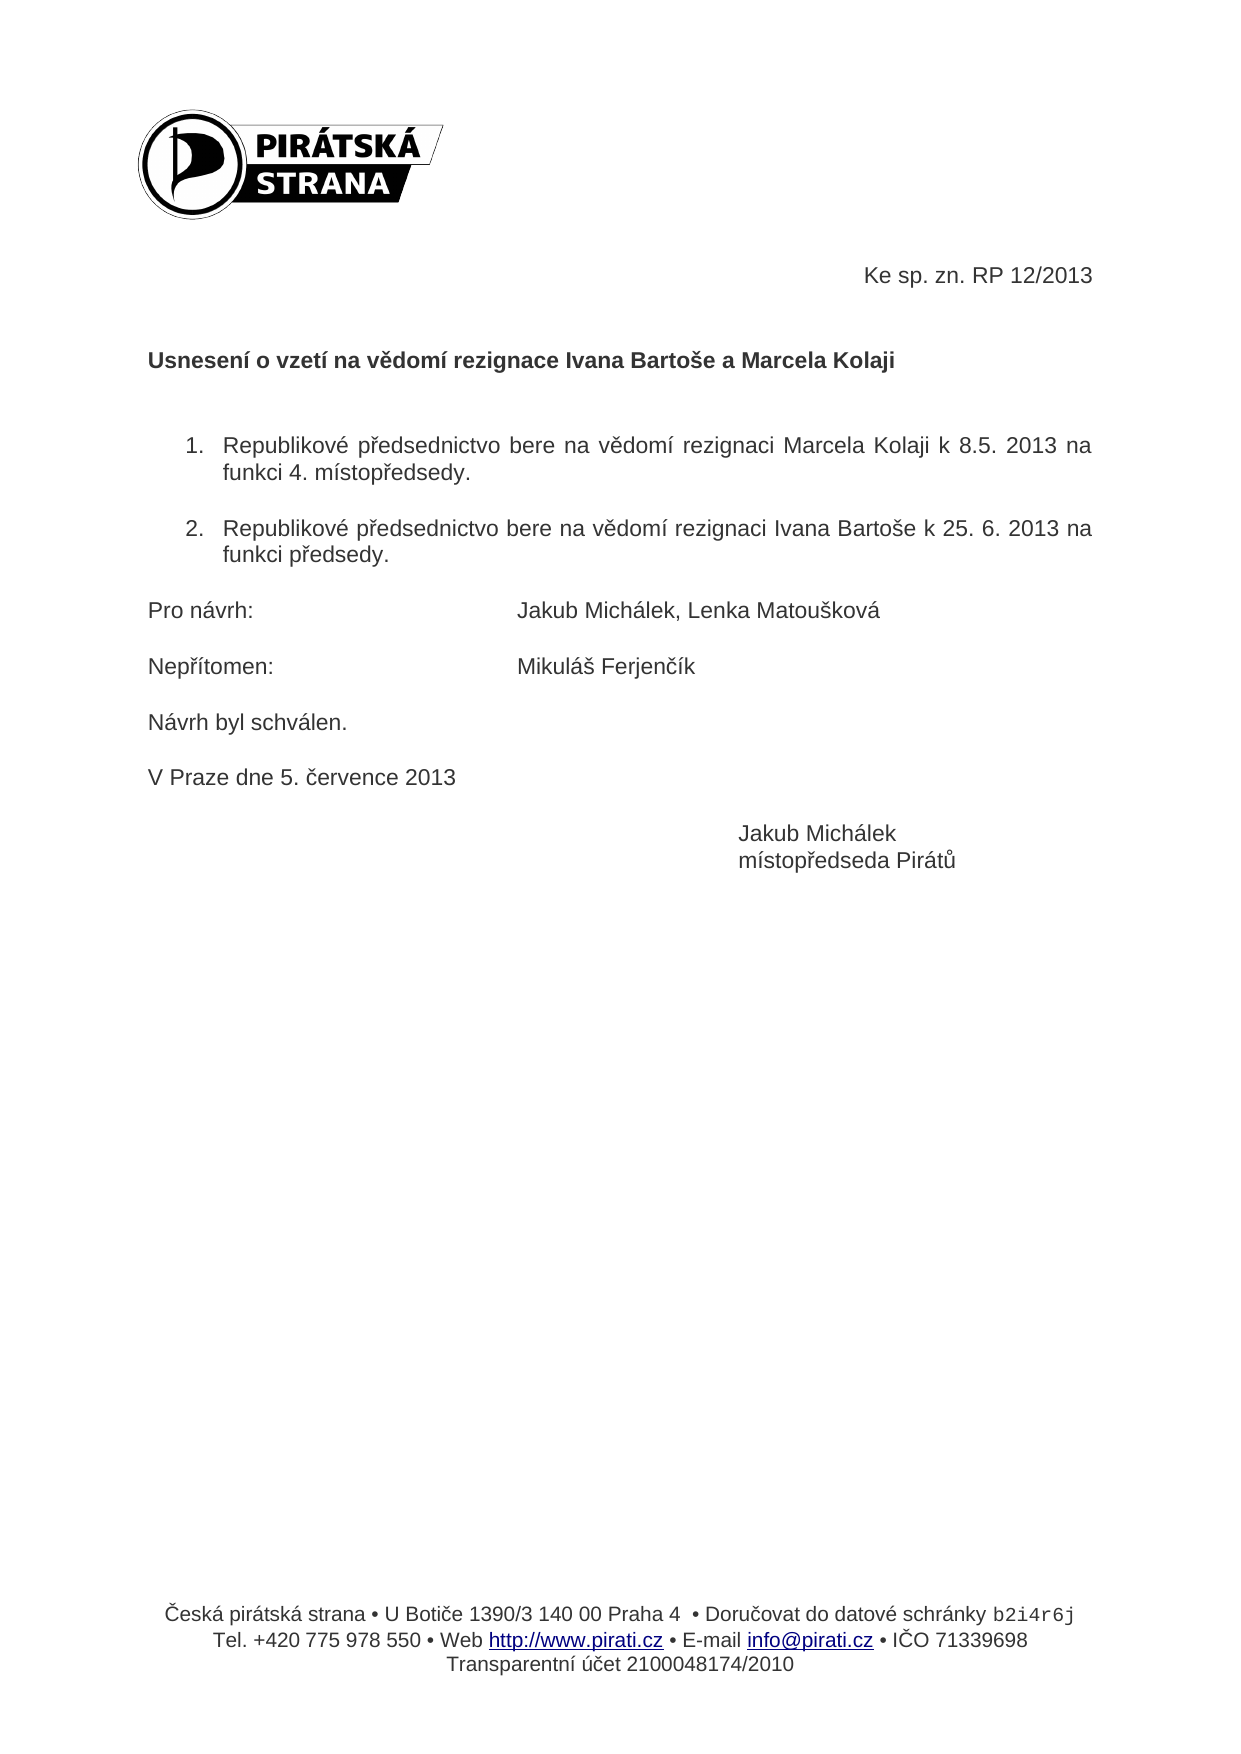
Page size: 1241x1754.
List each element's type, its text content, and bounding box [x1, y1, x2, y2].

list Republikové předsednictvo bere na vědomí rezignaci Ivana Bartoše k 25. 6. 2013 na funkci předsedy. [185, 515, 1093, 567]
text Jakub Michálek [738, 820, 1093, 847]
list Republikové předsednictvo bere na vědomí rezignaci Marcela Kolaji k 8.5. 2013 na funkci 4. místopředsedy. [185, 432, 1093, 485]
text místopředseda Pirátů [738, 847, 1093, 873]
text Návrh byl schválen. [148, 708, 1093, 735]
text Ke sp. zn. RP 12/2013 [148, 262, 1093, 288]
text Nepřítomen: Mikuláš Ferjenčík [148, 653, 1093, 679]
text Usnesení o vzetí na vědomí rezignace Ivana Bartoše a Marcela Kolaji [148, 347, 1093, 373]
picture [123, 94, 458, 234]
text V Praze dne 5. července 2013 [148, 764, 1093, 791]
text Pro návrh: Jakub Michálek, Lenka Matoušková [148, 597, 1093, 623]
